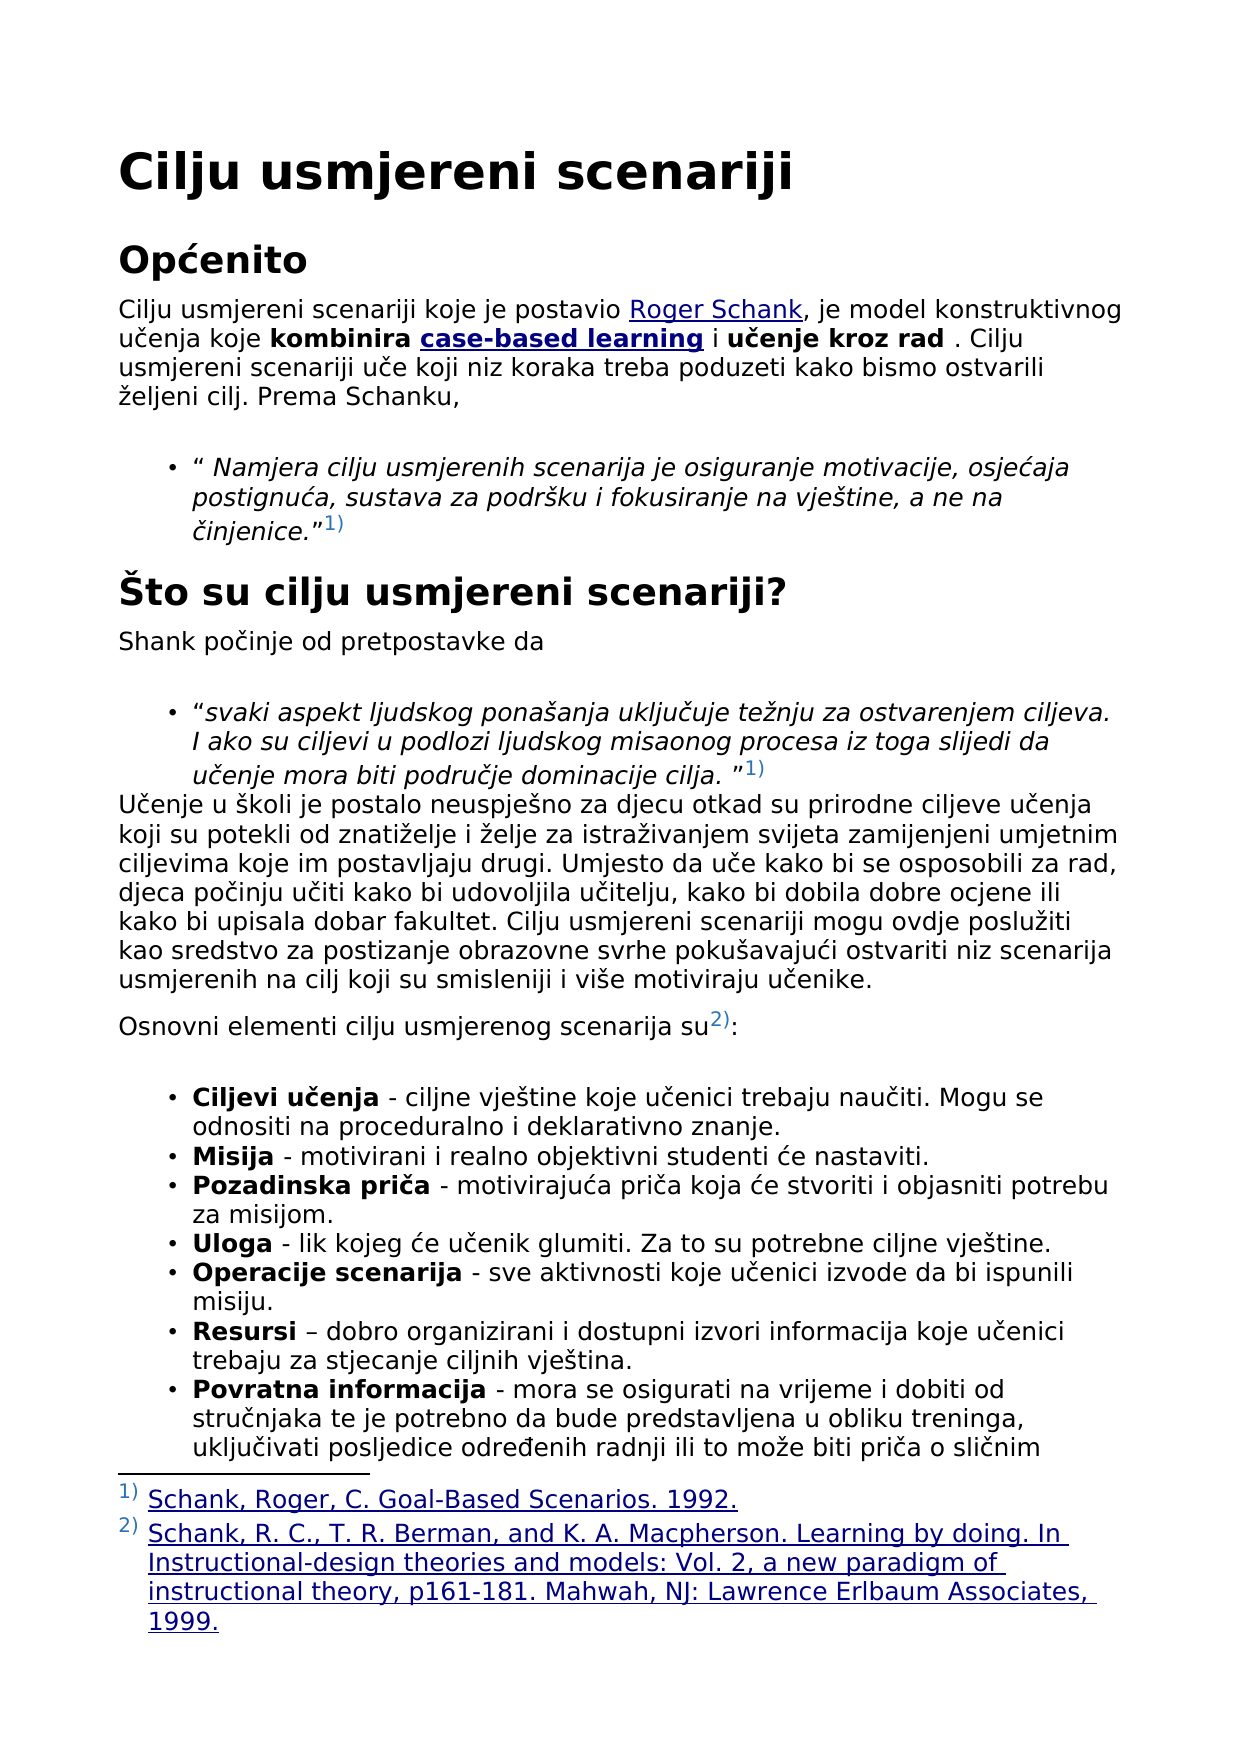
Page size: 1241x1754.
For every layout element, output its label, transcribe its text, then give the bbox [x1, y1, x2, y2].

subtitle Cilju usmjereni scenariji [118, 143, 1122, 201]
list “ Namjera cilju usmjerenih scenarija je osiguranje motivacije, osjećaja postignuća, sustava za podršku i fokusiranje na vještine, a ne na činjenice.” [177, 454, 1122, 546]
text Schank, R. C., T. R. Berman, and K. A. Macpherson. Learning by doing. In Instructional-design theories and models: Vol. 2, a new paradigm of instructional theory, p161-181. Mahwah, NJ: Lawrence Erlbaum Associates, 1999. [118, 1514, 1122, 1636]
text Cilju usmjereni scenariji koje je postavio Roger Schank, je model konstruktivnog učenja koje kombinira case-based learning i učenje kroz rad . Cilju usmjereni scenariji uče koji niz koraka treba poduzeti kako bismo ostvarili željeni cilj. Prema Schanku, [118, 295, 1122, 412]
list Povratna informacija - mora se osigurati na vrijeme i dobiti od stručnjaka te je potrebno da bude predstavljena u obliku treninga, uključivati posljedice određenih radnji ili to može biti priča o sličnim [177, 1375, 1122, 1463]
list “svaki aspekt ljudskog ponašanja uključuje težnju za ostvarenjem ciljeva. I ako su ciljevi u podlozi ljudskog misaonog procesa iz toga slijedi da učenje mora biti područje dominacije cilja. ”1) [177, 698, 1122, 791]
subtitle Općenito [118, 239, 1122, 282]
text Učenje u školi je postalo neuspješno za djecu otkad su prirodne ciljeve učenja koji su potekli od znatiželje i želje za istraživanjem svijeta zamijenjeni umjetnim ciljevima koje im postavljaju drugi. Umjesto da uče kako bi se osposobili za rad, djeca počinju učiti kako bi udovoljila učitelju, kako bi dobila dobre ocjene ili kako bi upisala dobar fakultet. Cilju usmjereni scenariji mogu ovdje poslužiti kao sredstvo za postizanje obrazovne svrhe pokušavajući ostvariti niz scenarija usmjerenih na cilj koji su smisleniji i više motiviraju učenike. [118, 791, 1122, 995]
list Resursi – dobro organizirani i dostupni izvori informacija koje učenici trebaju za stjecanje ciljnih vještina. [177, 1317, 1122, 1375]
list Operacije scenarija - sve aktivnosti koje učenici izvode da bi ispunili misiju. [177, 1258, 1122, 1317]
subtitle Što su cilju usmjereni scenariji? [118, 571, 1122, 615]
list Pozadinska priča - motivirajuća priča koja će stvoriti i objasniti potrebu za misijom. [177, 1171, 1122, 1229]
text Shank počinje od pretpostavke da [118, 627, 1122, 656]
list Uloga - lik kojeg će učenik glumiti. Za to su potrebne ciljne vještine. [177, 1229, 1122, 1258]
text Osnovni elementi cilju usmjerenog scenarija su: [118, 1007, 1122, 1041]
list Misija - motivirani i realno objektivni studenti će nastaviti. [177, 1142, 1122, 1171]
list Schank, Roger, C. Goal-Based Scenarios. 1992. [118, 1480, 1122, 1514]
list Ciljevi učenja - ciljne vještine koje učenici trebaju naučiti. Mogu se odnositi na proceduralno i deklarativno znanje. [177, 1083, 1122, 1142]
